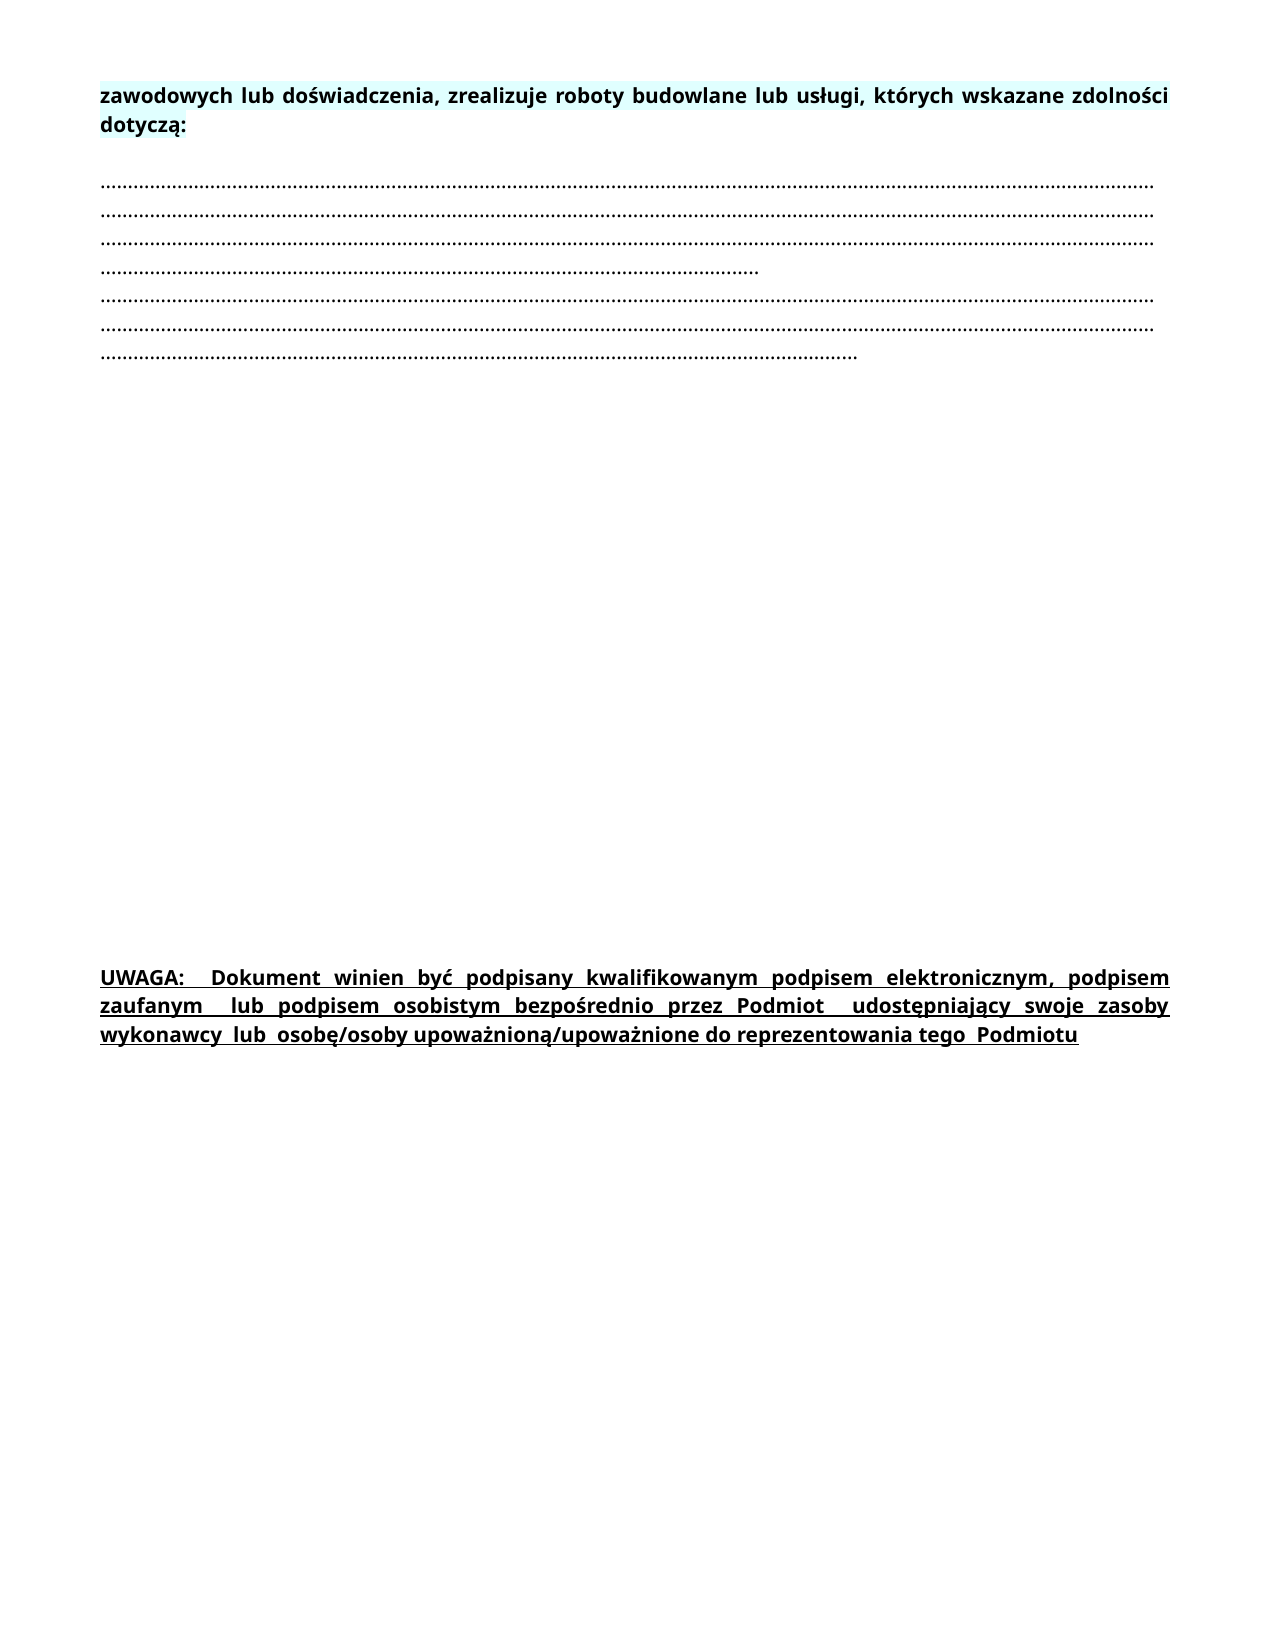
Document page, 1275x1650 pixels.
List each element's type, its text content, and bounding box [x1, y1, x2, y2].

text …………………………………………………………………………………………………………………………………………………………………………………………………………………………………………………………………………………………………………………………………………………………………………………………………………………………………………………………………………………………………………………………………………………………………………………………………………………………………….…..……………………………………………………………………………………………………………………………………………………………………………………………………………………………………………………………………………………………………………………………………………………………………………………………………………………………………………………………………………… [100, 167, 1170, 366]
text zaufanym lub podpisem osobistym bezpośrednio przez Podmiot udostępniający swoje zasoby [100, 988, 1170, 1015]
text zawodowych lub doświadczenia, zrealizuje roboty budowlane lub usługi, których wskazane zdolności dotyczą: [100, 81, 1170, 138]
text UWAGA: Dokument winien być podpisany kwalifikowanym podpisem elektronicznym, podpisem [100, 963, 1170, 987]
text wykonawcy lub osobę/osoby upoważnioną/upoważnione do reprezentowania tego Podmiotu [100, 1017, 1170, 1048]
